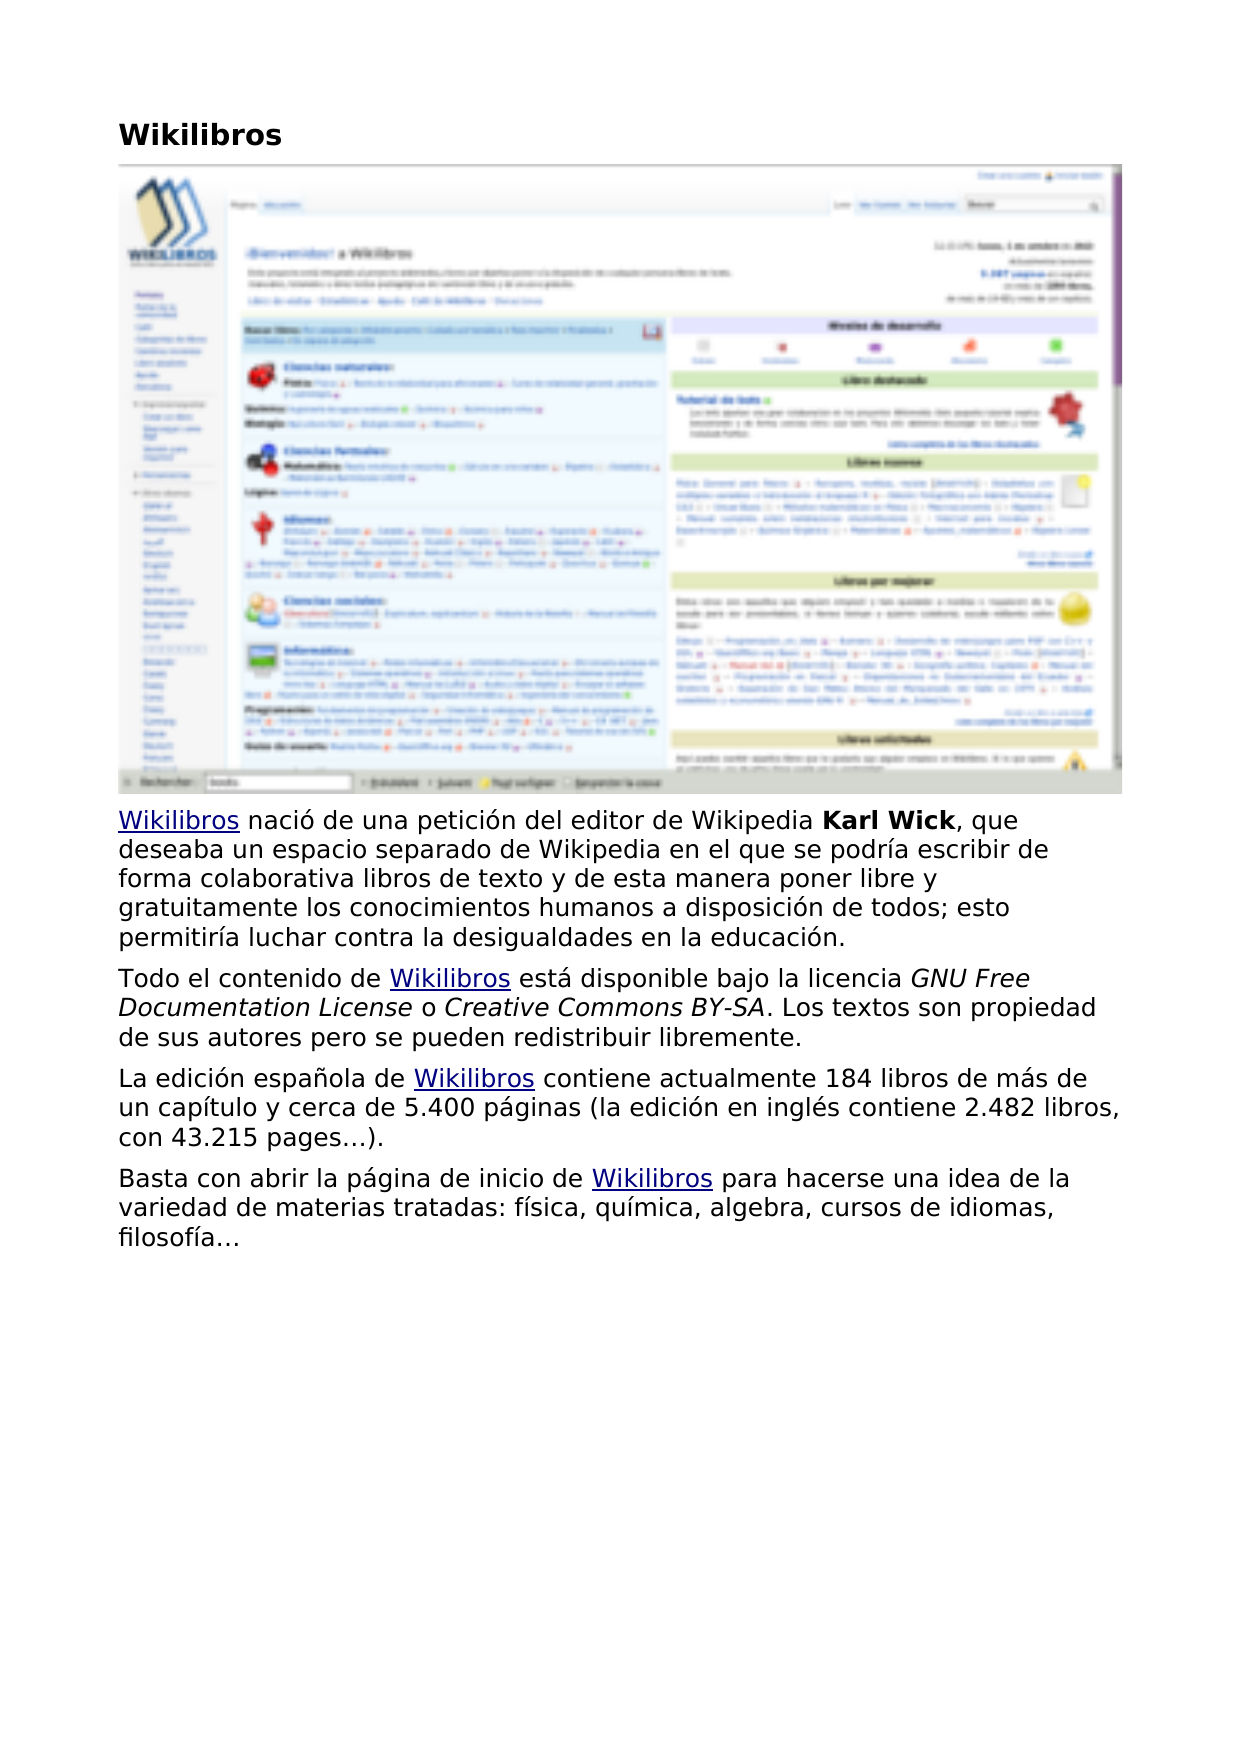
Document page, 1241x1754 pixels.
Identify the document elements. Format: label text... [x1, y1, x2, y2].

text Wikilibros nació de una petición del editor de Wikipedia Karl Wick, que deseaba un espacio separado de Wikipedia en el que se podría escribir de forma colaborativa libros de texto y de esta manera poner libre y gratuitamente los conocimientos humanos a disposición de todos; esto permitiría luchar contra la desigualdades en la educación. [118, 806, 1122, 952]
text Todo el contenido de Wikilibros está disponible bajo la licencia GNU Free Documentation License o Creative Commons BY-SA. Los textos son propiedad de sus autores pero se pueden redistribuir libremente. [118, 964, 1122, 1052]
text La edición española de Wikilibros contiene actualmente 184 libros de más de un capítulo y cerca de 5.400 páginas (la edición en inglés contiene 2.482 libros, con 43.215 pages…). [118, 1064, 1122, 1152]
subtitle Wikilibros [118, 118, 1122, 152]
text Basta con abrir la página de inicio de Wikilibros para hacerse una idea de la variedad de materias tratadas: física, química, algebra, cursos de idiomas, filosofía… [118, 1164, 1122, 1252]
picture [118, 164, 1123, 794]
